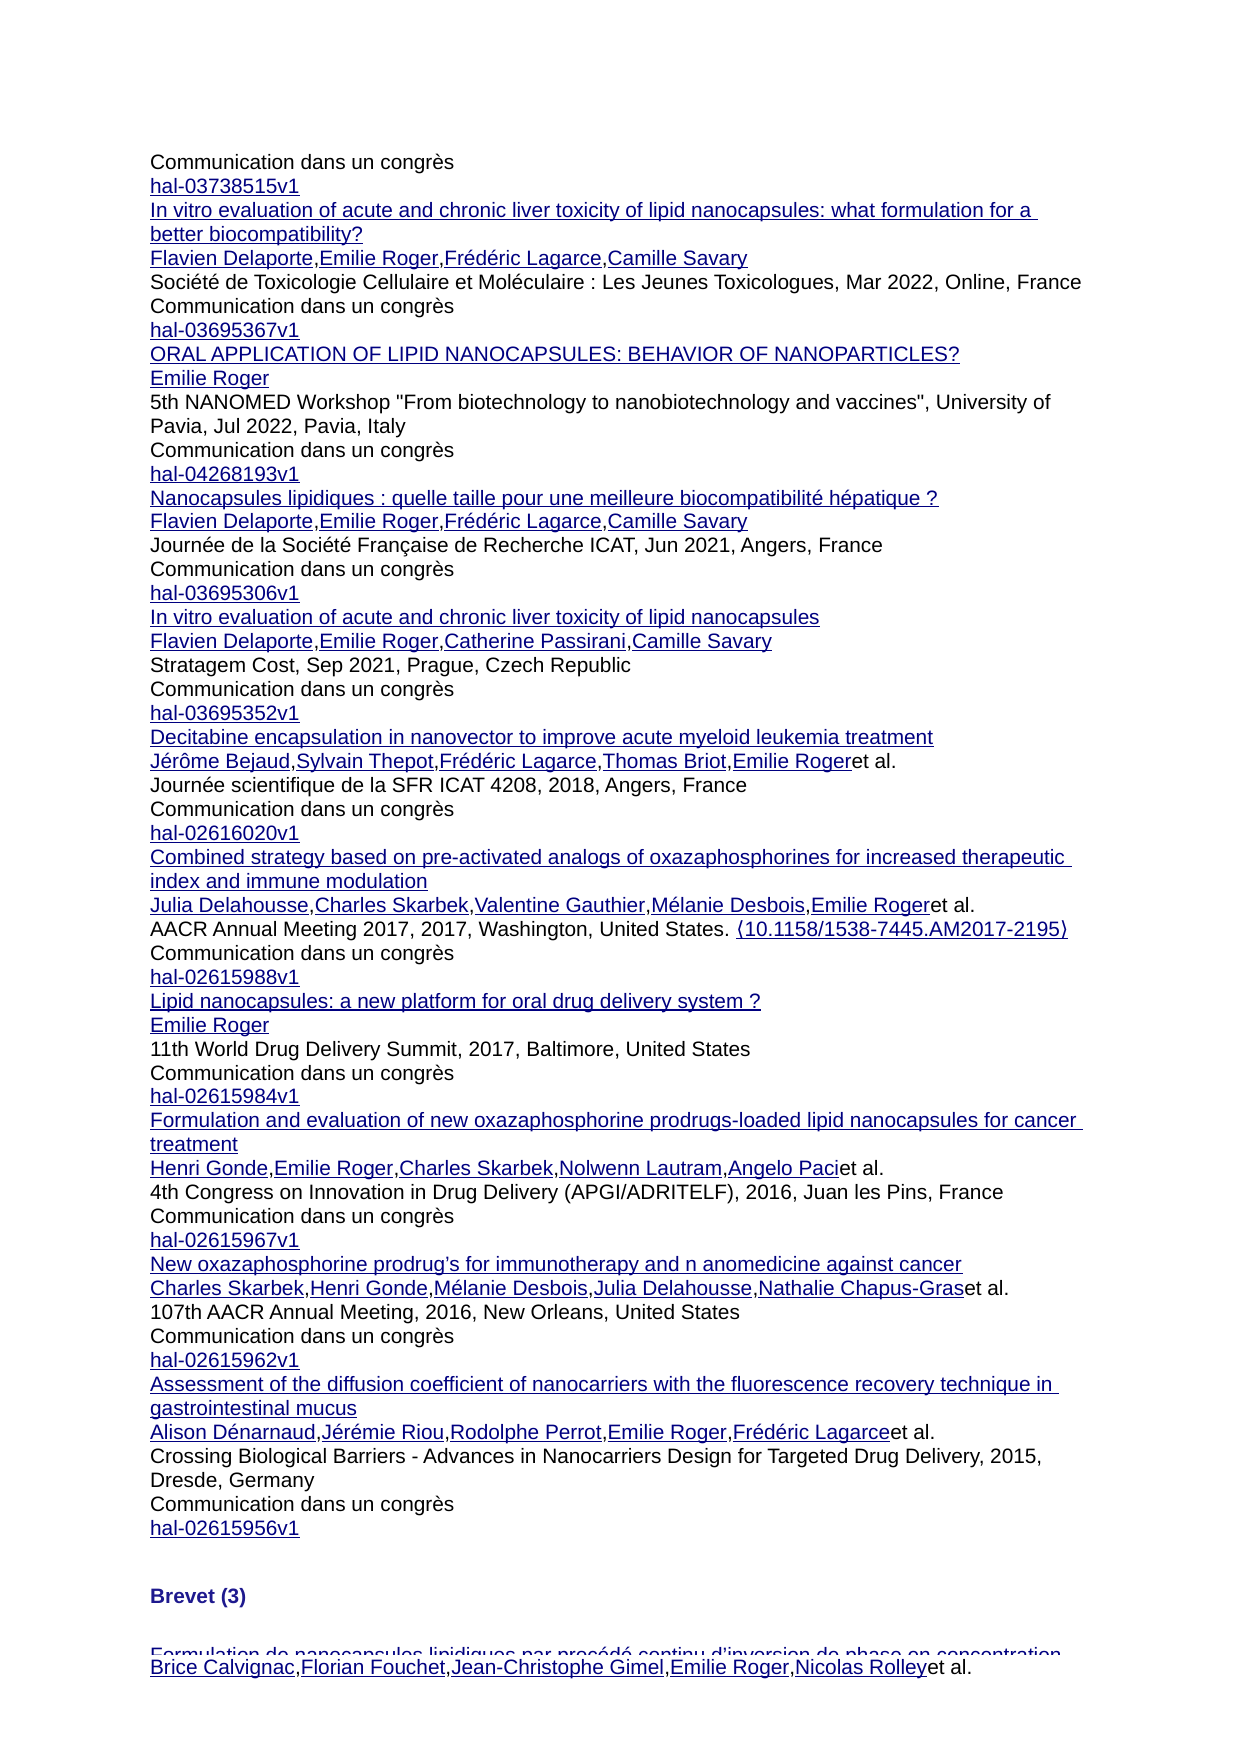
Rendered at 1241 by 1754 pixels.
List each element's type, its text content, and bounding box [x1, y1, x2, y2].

table_cell Communication dans un congrès hal-03738515v1 [150, 150, 1090, 198]
table_cell New oxazaphosphorine prodrug’s for immunotherapy and n anomedicine against cancer Charles Skarbek,Henri Gonde,Mélanie Desbois,Julia Delahousse,Nathalie Chapus-Graset al. 107th AACR Annual Meeting, 2016, New Orleans, United States Communication dans un congrès hal-02615962v1 [150, 1252, 1090, 1372]
table_header Formulation de nanocapsules lipidiques par procédé continu d’inversion de phase en concentration Brice Calvignac,Florian Fouchet,Jean-Christophe Gimel,Emilie Roger,Nicolas Rolleyet al. [150, 1643, 1090, 1679]
table_cell In vitro evaluation of acute and chronic liver toxicity of lipid nanocapsules Flavien Delaporte,Emilie Roger,Catherine Passirani,Camille Savary Stratagem Cost, Sep 2021, Prague, Czech Republic Communication dans un congrès hal-03695352v1 [150, 605, 1090, 725]
table_cell In vitro evaluation of acute and chronic liver toxicity of lipid nanocapsules: what formulation for a better biocompatibility? Flavien Delaporte,Emilie Roger,Frédéric Lagarce,Camille Savary Société de Toxicologie Cellulaire et Moléculaire : Les Jeunes Toxicologues, Mar 2022, Online, France Communication dans un congrès hal-03695367v1 [150, 198, 1090, 342]
table_cell Combined strategy based on pre-activated analogs of oxazaphosphorines for increased therapeutic index and immune modulation Julia Delahousse,Charles Skarbek,Valentine Gauthier,Mélanie Desbois,Emilie Rogeret al. AACR Annual Meeting 2017, 2017, Washington, United States. ⟨10.1158/1538-7445.AM2017-2195⟩ Communication dans un congrès hal-02615988v1 [150, 845, 1090, 988]
table_cell ORAL APPLICATION OF LIPID NANOCAPSULES: BEHAVIOR OF NANOPARTICLES? Emilie Roger 5th NANOMED Workshop "From biotechnology to nanobiotechnology and vaccines", University of Pavia, Jul 2022, Pavia, Italy Communication dans un congrès hal-04268193v1 [150, 342, 1090, 485]
table_cell Decitabine encapsulation in nanovector to improve acute myeloid leukemia treatment Jérôme Bejaud,Sylvain Thepot,Frédéric Lagarce,Thomas Briot,Emilie Rogeret al. Journée scientifique de la SFR ICAT 4208, 2018, Angers, France Communication dans un congrès hal-02616020v1 [150, 725, 1090, 845]
table_cell Formulation and evaluation of new oxazaphosphorine prodrugs-loaded lipid nanocapsules for cancer treatment Henri Gonde,Emilie Roger,Charles Skarbek,Nolwenn Lautram,Angelo Paciet al. 4th Congress on Innovation in Drug Delivery (APGI/ADRITELF), 2016, Juan les Pins, France Communication dans un congrès hal-02615967v1 [150, 1108, 1090, 1252]
table_cell Assessment of the diffusion coefficient of nanocarriers with the fluorescence recovery technique in gastrointestinal mucus Alison Dénarnaud,Jérémie Riou,Rodolphe Perrot,Emilie Roger,Frédéric Lagarceet al. Crossing Biological Barriers - Advances in Nanocarriers Design for Targeted Drug Delivery, 2015, Dresde, Germany Communication dans un congrès hal-02615956v1 [150, 1372, 1090, 1539]
subtitle Brevet (3) [150, 1584, 1090, 1608]
table_cell Nanocapsules lipidiques : quelle taille pour une meilleure biocompatibilité hépatique ? Flavien Delaporte,Emilie Roger,Frédéric Lagarce,Camille Savary Journée de la Société Française de Recherche ICAT, Jun 2021, Angers, France Communication dans un congrès hal-03695306v1 [150, 485, 1090, 605]
table_cell Lipid nanocapsules: a new platform for oral drug delivery system ? Emilie Roger 11th World Drug Delivery Summit, 2017, Baltimore, United States Communication dans un congrès hal-02615984v1 [150, 989, 1090, 1108]
